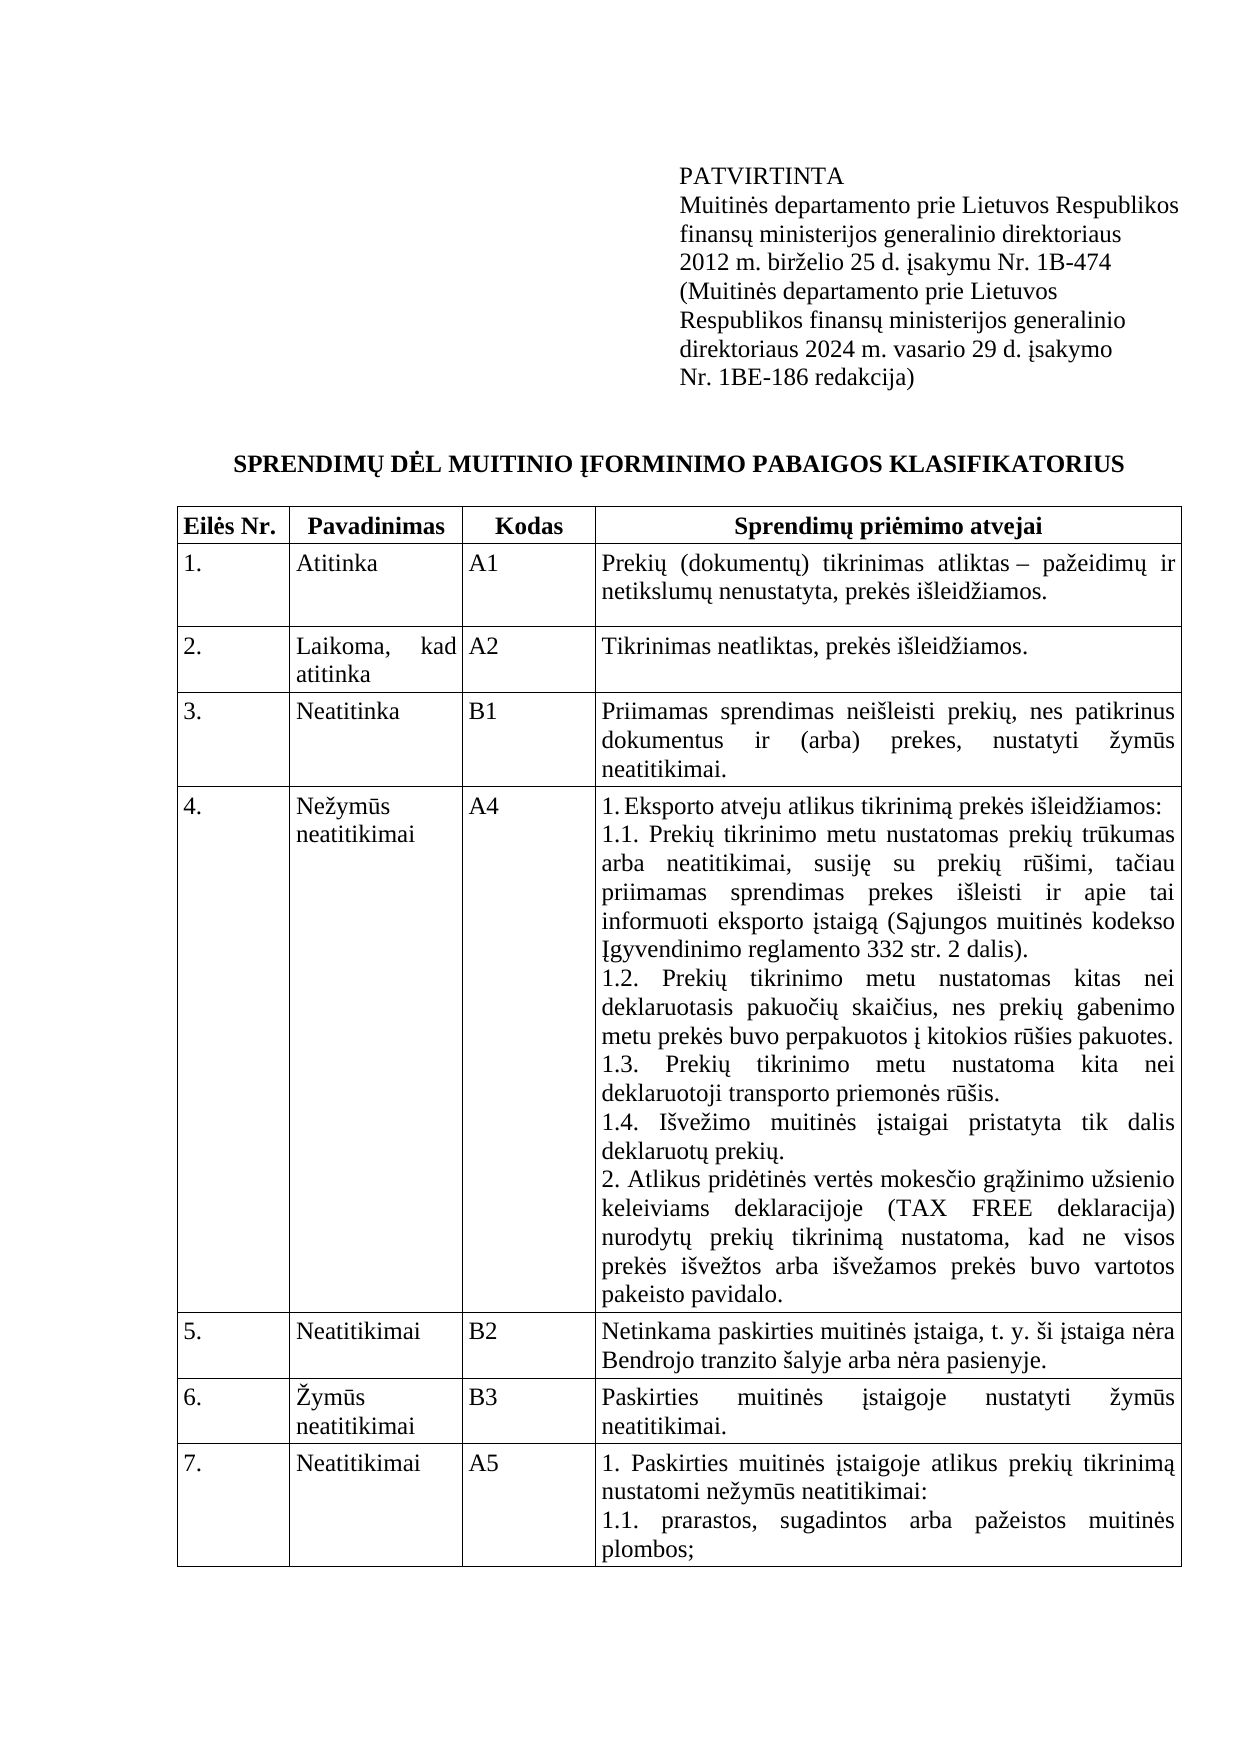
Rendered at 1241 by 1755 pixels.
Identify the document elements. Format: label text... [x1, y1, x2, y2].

table_cell B2 [463, 1313, 595, 1377]
text direktoriaus 2024 m. vasario 29 d. įsakymo [679, 334, 1181, 362]
table_header Pavadinimas [290, 507, 462, 543]
text finansų ministerijos generalinio direktoriaus [679, 219, 1181, 247]
table_cell B3 [463, 1379, 595, 1443]
text PATVIRTINTA [177, 161, 1181, 190]
table_cell A4 [463, 787, 595, 1312]
table_header Kodas [463, 507, 595, 543]
table_cell Netinkama paskirties muitinės įstaiga, t. y. ši įstaiga nėra Bendrojo tranzito šalyje arba nėra pasienyje. [596, 1313, 1181, 1377]
table_cell 1. [178, 544, 289, 626]
table_cell Žymūs neatitikimai [290, 1379, 462, 1443]
table_cell Priimamas sprendimas neišleisti prekių, nes patikrinus dokumentus ir (arba) prekes, nustatyti žymūs neatitikimai. [596, 693, 1181, 786]
table_cell Atitinka [290, 544, 462, 626]
table_cell Prekių (dokumentų) tikrinimas atliktas – pažeidimų ir netikslumų nenustatyta, prekės išleidžiamos. [596, 544, 1181, 626]
table_cell Nežymūs neatitikimai [290, 787, 462, 1312]
table_cell Laikoma, kad atitinka [290, 627, 462, 692]
text Muitinės departamento prie Lietuvos Respublikos [679, 190, 1181, 219]
table_cell A2 [463, 627, 595, 692]
table_cell Neatitikimai [290, 1444, 462, 1566]
text (Muitinės departamento prie Lietuvos [679, 276, 1181, 305]
table_cell 5. [178, 1313, 289, 1377]
table_cell Tikrinimas neatliktas, prekės išleidžiamos. [596, 627, 1181, 692]
table_cell 6. [178, 1379, 289, 1443]
text Sprendimų dėl muitinio įforminimo pabaigos klasifikatorius [177, 449, 1181, 477]
table_cell 2. [178, 627, 289, 692]
table_cell 7. [178, 1444, 289, 1566]
text Respublikos finansų ministerijos generalinio [679, 305, 1181, 334]
text 2012 m. birželio 25 d. įsakymu Nr. 1B-474 [679, 247, 1181, 276]
table_header Eilės Nr. [178, 507, 289, 543]
table_cell 3. [178, 693, 289, 786]
table_cell 4. [178, 787, 289, 1312]
table_cell 1. Eksporto atveju atlikus tikrinimą prekės išleidžiamos: 1.1. Prekių tikrinimo metu nustatomas prekių trūkumas arba neatitikimai, susiję su prekių rūšimi, tačiau priimamas sprendimas prekes išleisti ir apie tai informuoti eksporto įstaigą (Sąjungos muitinės kodekso Įgyvendinimo reglamento 332 str. 2 dalis). 1.2. Prekių tikrinimo metu nustatomas kitas nei deklaruotasis pakuočių skaičius, nes prekių gabenimo metu prekės buvo perpakuotos į kitokios rūšies pakuotes. 1.3. Prekių tikrinimo metu nustatoma kita nei deklaruotoji transporto priemonės rūšis. 1.4. Išvežimo muitinės įstaigai pristatyta tik dalis deklaruotų prekių. 2. Atlikus pridėtinės vertės mokesčio grąžinimo užsienio keleiviams deklaracijoje (TAX FREE deklaracija) nurodytų prekių tikrinimą nustatoma, kad ne visos prekės išvežtos arba išvežamos prekės buvo vartotos pakeisto pavidalo. [596, 787, 1181, 1312]
table_cell Neatitinka [290, 693, 462, 786]
table_cell A5 [463, 1444, 595, 1566]
text Nr. 1BE-186 redakcija) [679, 362, 1181, 391]
table_cell Neatitikimai [290, 1313, 462, 1377]
table_cell A1 [463, 544, 595, 626]
table_cell Paskirties muitinės įstaigoje nustatyti žymūs neatitikimai. [596, 1379, 1181, 1443]
table_header Sprendimų priėmimo atvejai [596, 507, 1181, 543]
table_cell 1. Paskirties muitinės įstaigoje atlikus prekių tikrinimą nustatomi nežymūs neatitikimai: 1.1. prarastos, sugadintos arba pažeistos muitinės plombos; [596, 1444, 1181, 1566]
table_cell B1 [463, 693, 595, 786]
